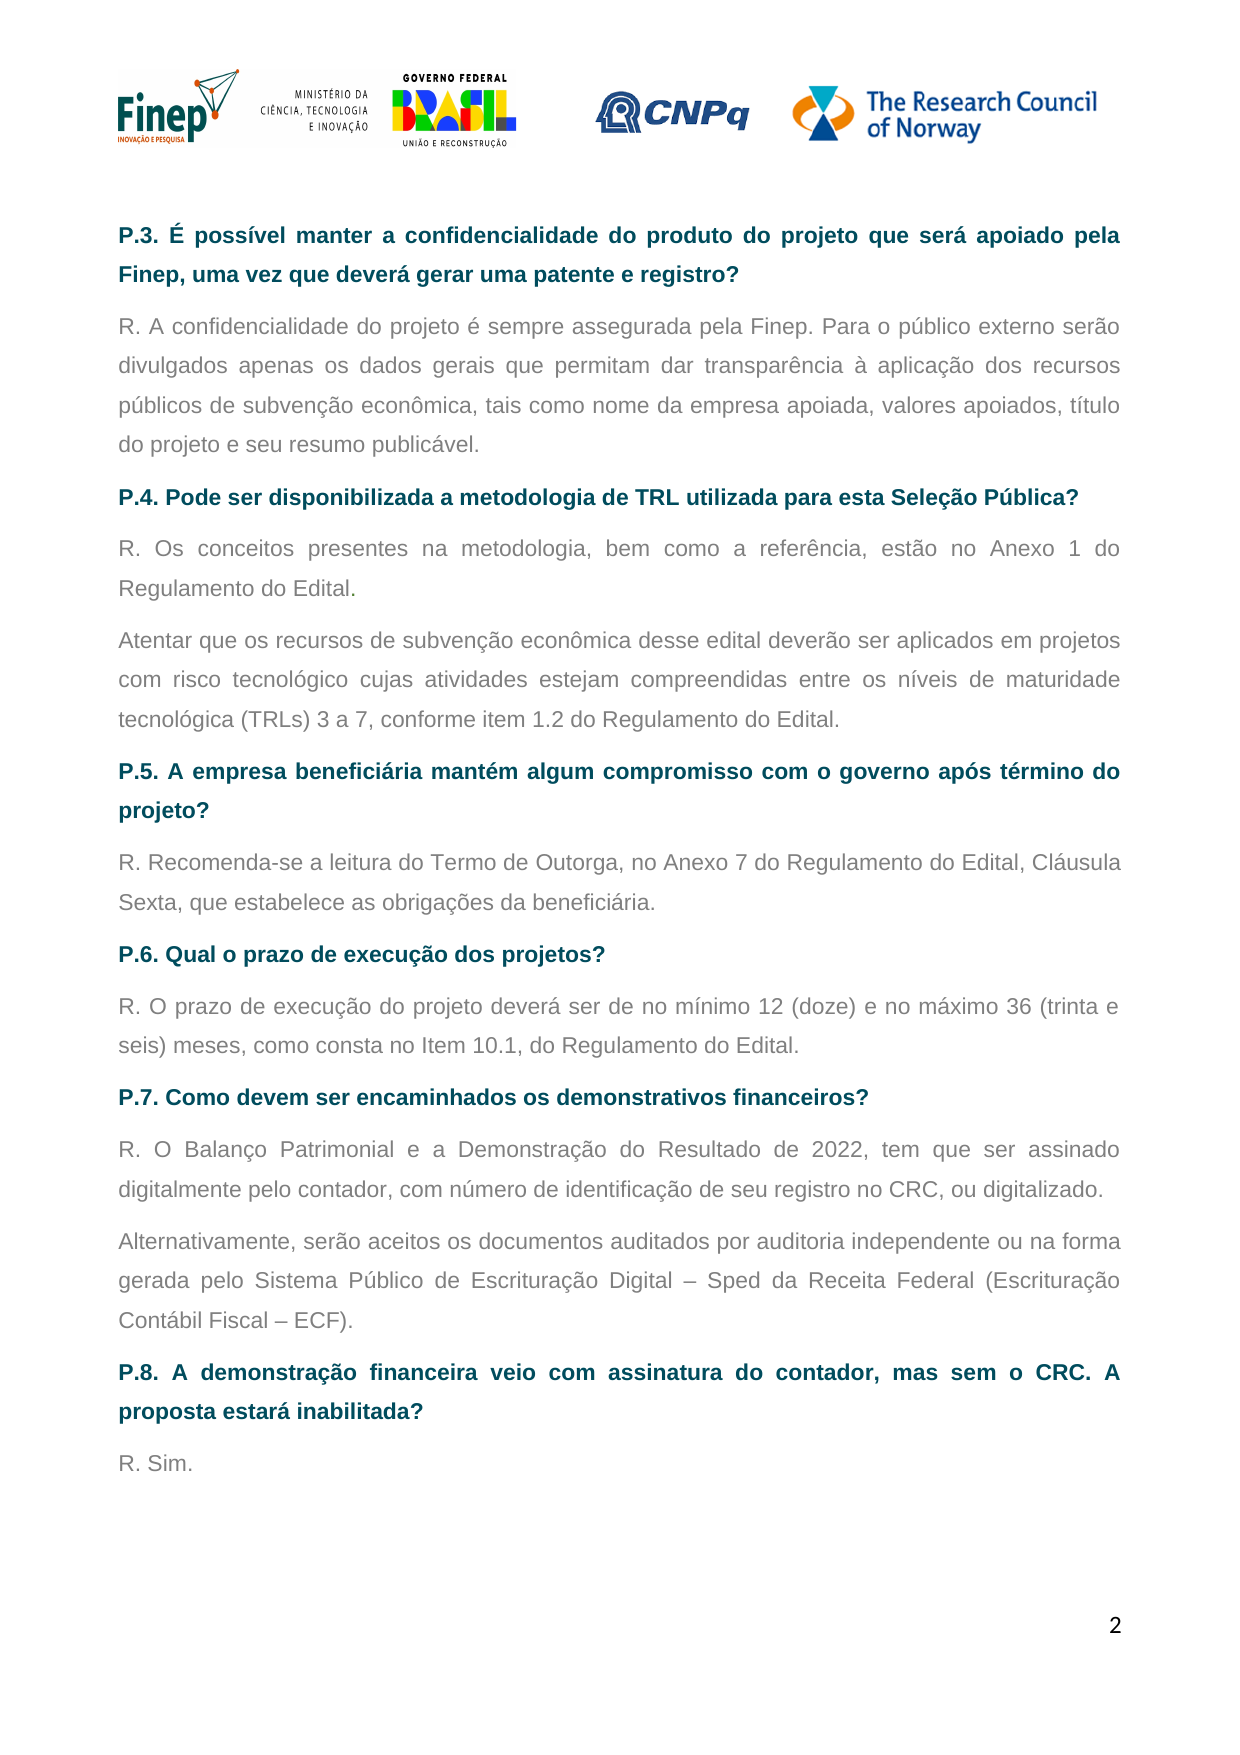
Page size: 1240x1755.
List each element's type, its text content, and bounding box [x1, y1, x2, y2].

text P.3. É possível manter a confidencialidade do produto do projeto que será apoiado pela Finep, uma vez que deverá gerar uma patente e registro? [118, 222, 1121, 287]
text R. O prazo de execução do projeto deverá ser de no mínimo 12 (doze) e no máximo 36 (trinta e seis) meses, como consta no Item 10.1, do Regulamento do Edital. [118, 993, 1121, 1058]
text P.7. Como devem ser encaminhados os demonstrativos financeiros? [118, 1084, 1121, 1111]
text R. Os conceitos presentes na metodologia, bem como a referência, estão no Anexo 1 do Regulamento do Edital. [118, 535, 1121, 601]
text P.8. A demonstração financeira veio com assinatura do contador, mas sem o CRC. A proposta estará inabilitada? [118, 1358, 1121, 1424]
text R. O Balanço Patrimonial e a Demonstração do Resultado de 2022, tem que ser assinado digitalmente pelo contador, com número de identificação de seu registro no CRC, ou digitalizado. [118, 1136, 1121, 1202]
text R. Recomenda-se a leitura do Termo de Outorga, no Anexo 7 do Regulamento do Edital, Cláusula Sexta, que estabelece as obrigações da beneficiária. [118, 849, 1121, 915]
text P.4. Pode ser disponibilizada a metodologia de TRL utilizada para esta Seleção Pública? [118, 483, 1121, 510]
text R. A confidencialidade do projeto é sempre assegurada pela Finep. Para o público externo serão divulgados apenas os dados gerais que permitam dar transparência à aplicação dos recursos públicos de subvenção econômica, tais como nome da empresa apoiada, valores apoiados, título do projeto e seu resumo publicável. [118, 313, 1121, 458]
text Atentar que os recursos de subvenção econômica desse edital deverão ser aplicados em projetos com risco tecnológico cujas atividades estejam compreendidas entre os níveis de maturidade tecnológica (TRLs) 3 a 7, conforme item 1.2 do Regulamento do Edital. [118, 627, 1121, 732]
text P.6. Qual o prazo de execução dos projetos? [118, 941, 1121, 967]
text Alternativamente, serão aceitos os documentos auditados por auditoria independente ou na forma gerada pelo Sistema Público de Escrituração Digital – Sped da Receita Federal (Escrituração Contábil Fiscal – ECF). [118, 1228, 1121, 1333]
text P.5. A empresa beneficiária mantém algum compromisso com o governo após término do projeto? [118, 758, 1121, 824]
text R. Sim. [118, 1450, 1121, 1476]
